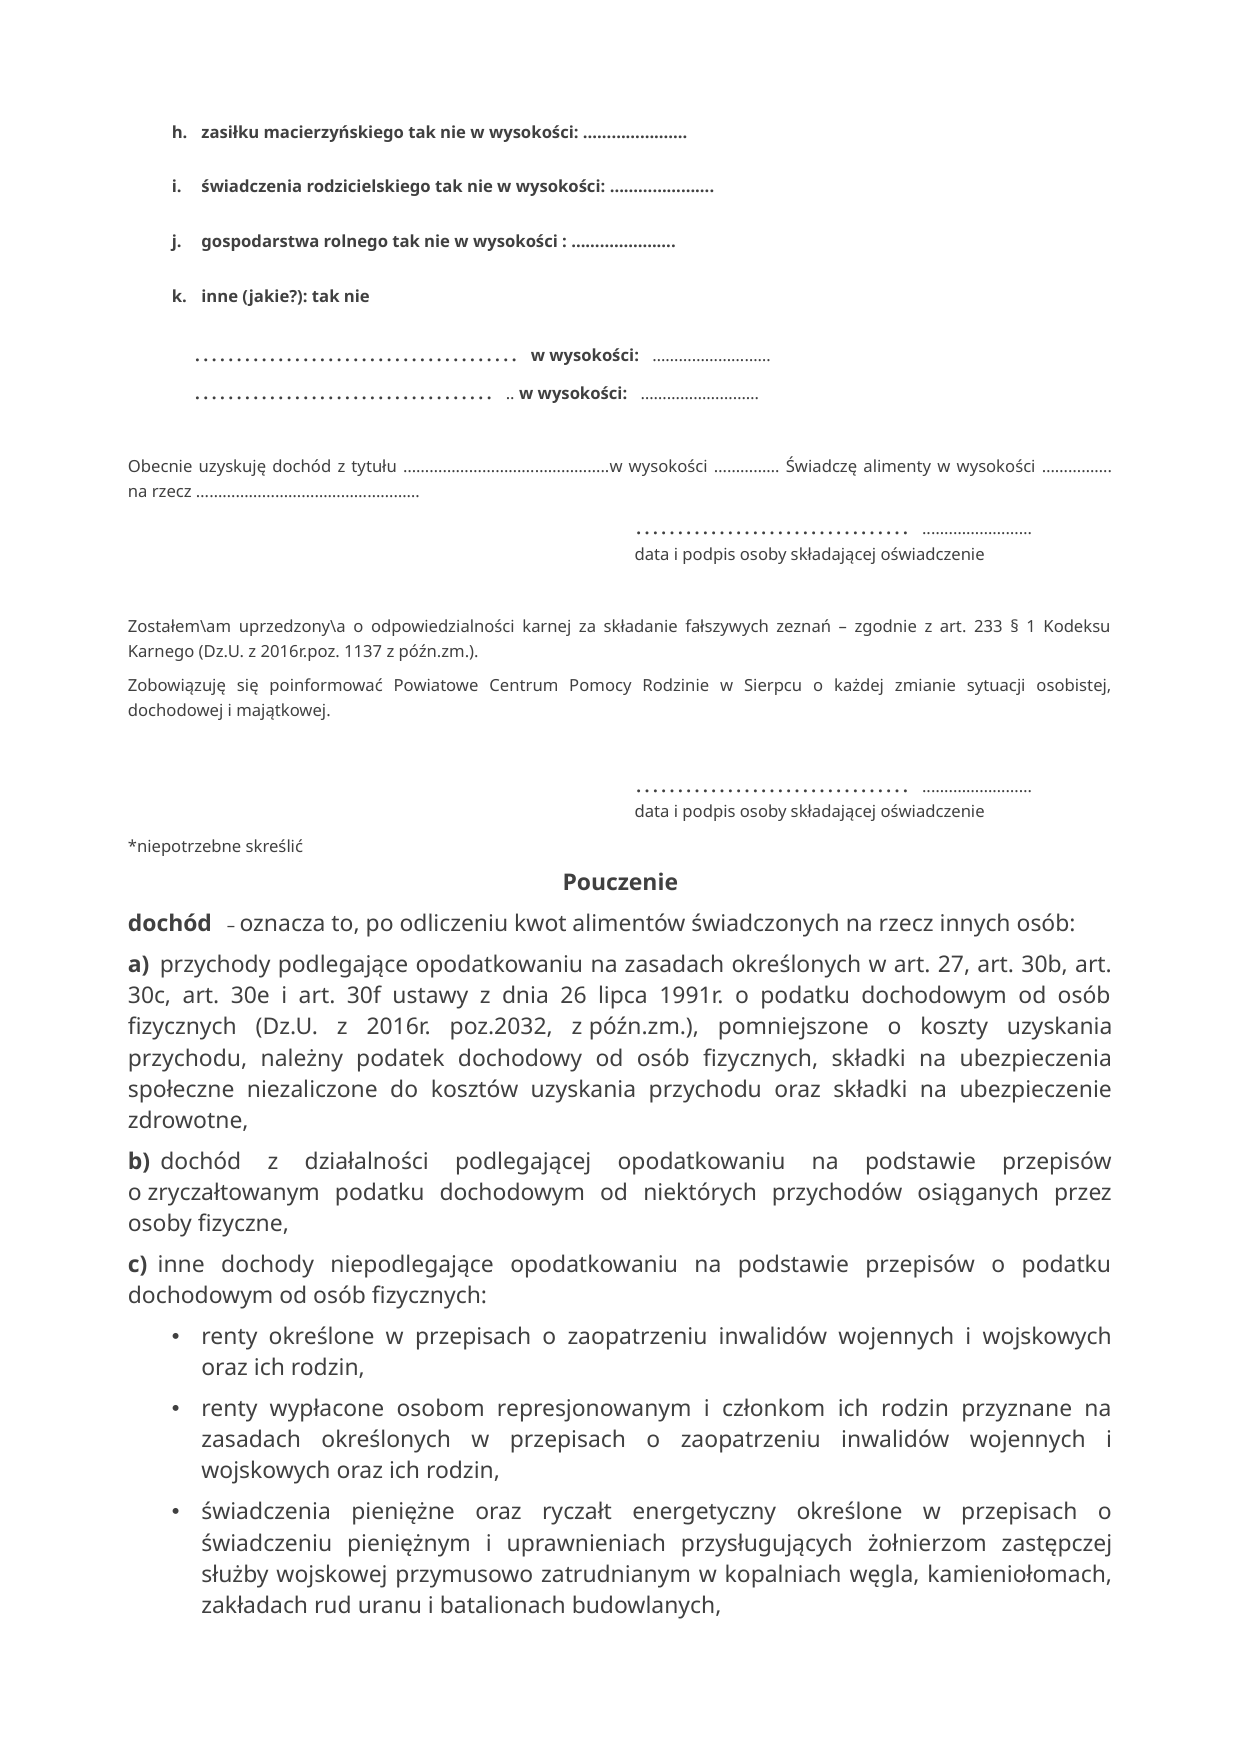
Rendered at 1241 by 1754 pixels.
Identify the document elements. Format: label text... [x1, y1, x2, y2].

list gospodarstwa rolnego tak nie w wysokości : …………………. [172, 228, 1113, 253]
text *niepotrzebne skreślić [128, 832, 1113, 857]
text Zostałem\am uprzedzony\a o odpowiedzialności karnej za składanie fałszywych zeznań – zgodnie z art. 233 § 1 Kodeksu Karnego (Dz.U. z 2016r.poz. 1137 z późn.zm.). [128, 613, 1113, 662]
list renty wypłacone osobom represjonowanym i członkom ich rodzin przyznane na zasadach określonych w przepisach o zaopatrzeniu inwalidów wojennych i wojskowych oraz ich rodzin, [172, 1392, 1113, 1486]
text …………………………… ..…..……………… data i podpis osoby składającej oświadczenie [634, 511, 1113, 565]
text …………………………… ..…..……………… data i podpis osoby składającej oświadczenie [634, 769, 1113, 823]
text ………………………………… w wysokości: ……………………… [193, 338, 1113, 366]
text Pouczenie [128, 866, 1113, 898]
list zasiłku macierzyńskiego tak nie w wysokości: …………………. [172, 118, 1113, 143]
text ……………………………… .. w wysokości: ……………………… [193, 376, 1113, 405]
list świadczenia pieniężne oraz ryczałt energetyczny określone w przepisach o świadczeniu pieniężnym i uprawnieniach przysługujących żołnierzom zastępczej służby wojskowej przymusowo zatrudnianym w kopalniach węgla, kamieniołomach, zakładach rud uranu i batalionach budowlanych, [172, 1495, 1113, 1620]
list świadczenia rodzicielskiego tak nie w wysokości: …………………. [172, 173, 1113, 198]
text b) dochód z działalności podlegającej opodatkowaniu na podstawie przepisów o zryczałtowanym podatku dochodowym od niektórych przychodów osiąganych przez osoby fizyczne, [128, 1145, 1113, 1238]
text Obecnie uzyskuję dochód z tytułu ………………………………………..w wysokości …………… Świadczę alimenty w wysokości ……………. na rzecz …………………………………………… [128, 452, 1113, 502]
text dochód – oznacza to, po odliczeniu kwot alimentów świadczonych na rzecz innych osób: [128, 907, 1113, 938]
list inne (jakie?): tak nie [172, 283, 1113, 308]
text c) inne dochody niepodlegające opodatkowaniu na podstawie przepisów o podatku dochodowym od osób fizycznych: [128, 1248, 1113, 1311]
text a) przychody podlegające opodatkowaniu na zasadach określonych w art. 27, art. 30b, art. 30c, art. 30e i art. 30f ustawy z dnia 26 lipca 1991r. o podatku dochodowym od osób fizycznych (Dz.U. z 2016r. poz.2032, z późn.zm.), pomniejszone o koszty uzyskania przychodu, należny podatek dochodowy od osób fizycznych, składki na ubezpieczenia społeczne niezaliczone do kosztów uzyskania przychodu oraz składki na ubezpieczenie zdrowotne, [128, 948, 1113, 1135]
list renty określone w przepisach o zaopatrzeniu inwalidów wojennych i wojskowych oraz ich rodzin, [172, 1320, 1113, 1382]
text Zobowiązuję się poinformować Powiatowe Centrum Pomocy Rodzinie w Sierpcu o każdej zmianie sytuacji osobistej, dochodowej i majątkowej. [128, 672, 1113, 721]
